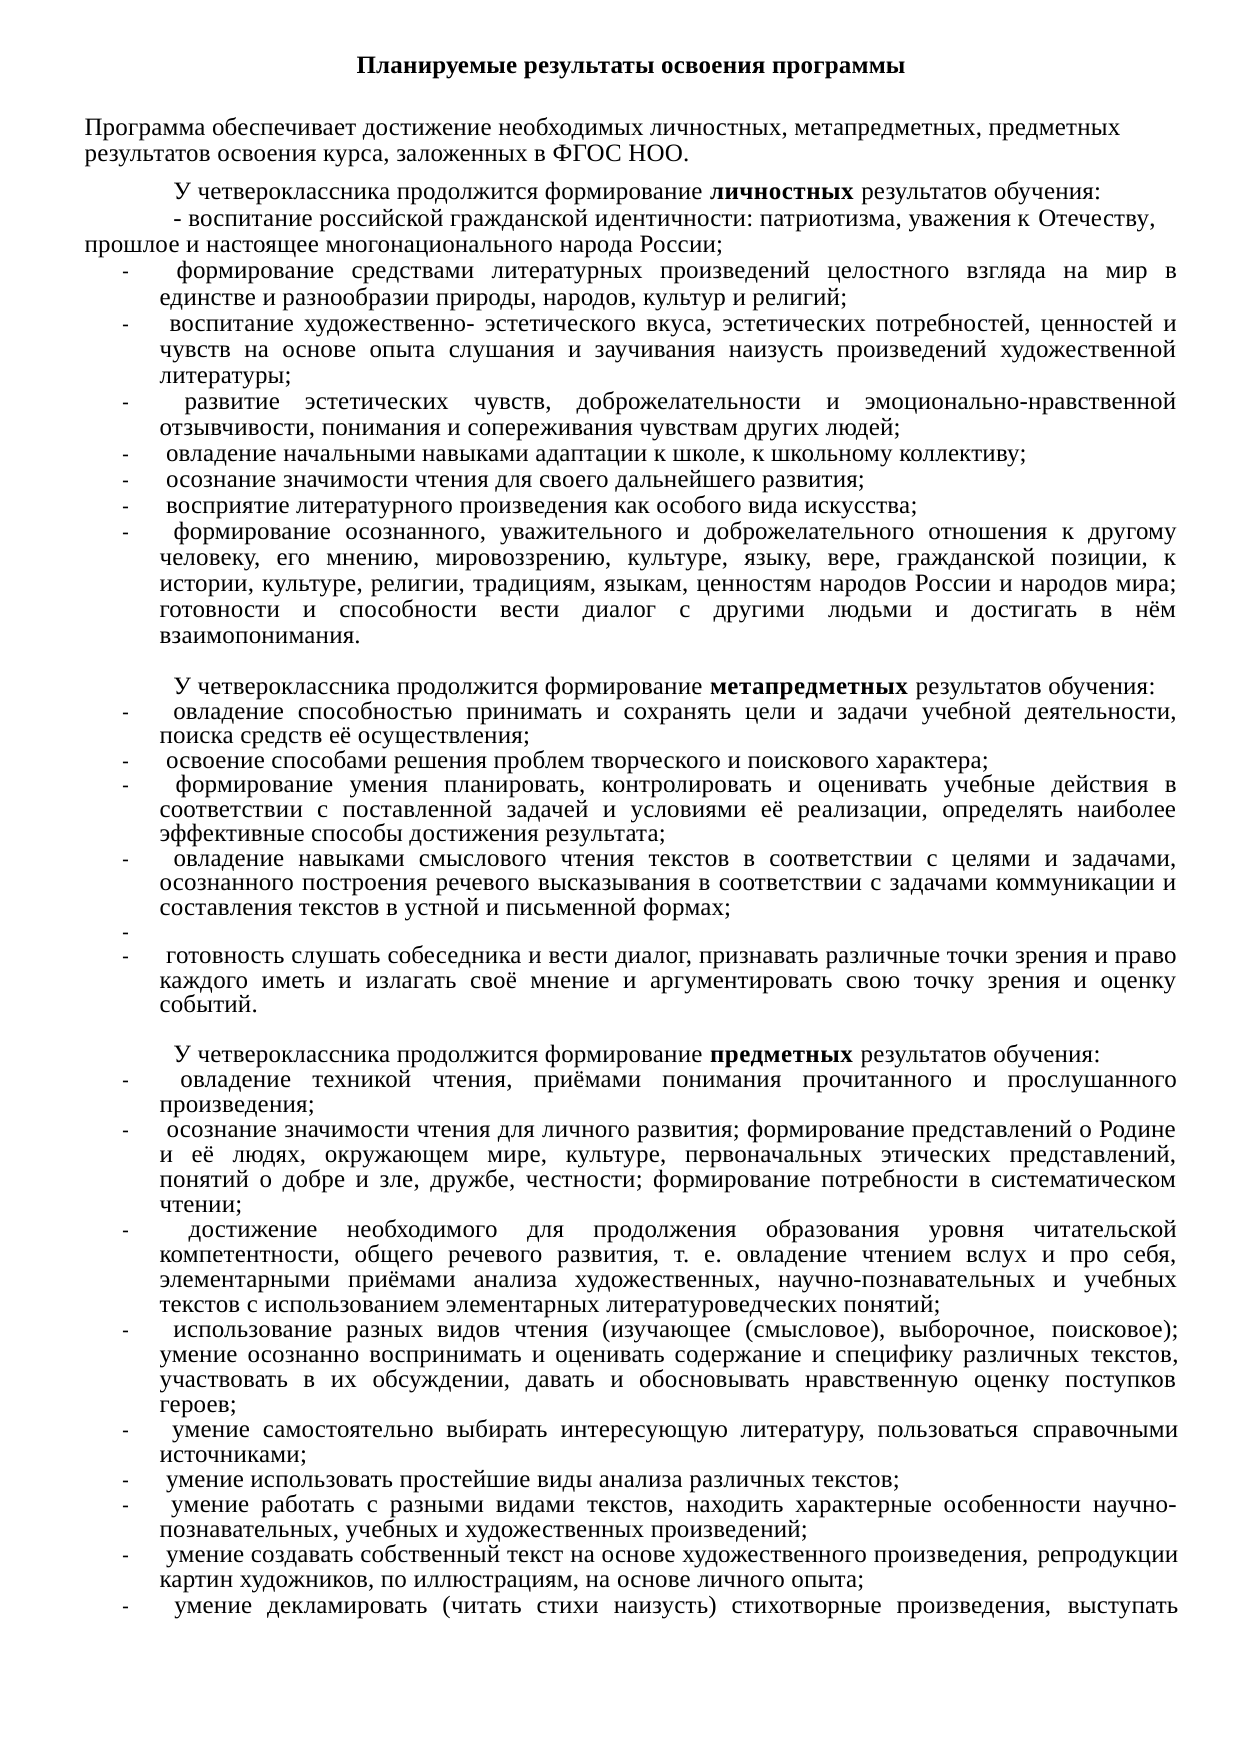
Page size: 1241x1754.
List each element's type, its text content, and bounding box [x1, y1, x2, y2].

list осознание значимости чтения для личного развития; формирование представлений о Родине и её людях, окружающем мире, культуре, первоначальных этических представлений, понятий о добре и зле, дружбе, честности; формирование потребности в систематическом чтении; [122, 1117, 1178, 1217]
list овладение способностью принимать и сохранять цели и задачи учебной деятельности, поиска средств её осуществления; [122, 699, 1178, 748]
text У четвероклассника продолжится формирование личностных результатов обучения: [84, 179, 1178, 205]
list умение самостоятельно выбирать интересующую литературу, пользоваться справочными источниками; [122, 1417, 1178, 1467]
text У четвероклассника продолжится формирование предметных результатов обучения: [84, 1042, 1178, 1067]
list освоение способами решения проблем творческого и поискового характера; [122, 748, 1178, 773]
list умение создавать собственный текст на основе художественного произведения, репродукции картин художников, по иллюстрациям, на основе личного опыта; [122, 1542, 1178, 1592]
text Программа обеспечивает достижение необходимых личностных, метапредметных, предметных результатов освоения курса, заложенных в ФГОС НОО. [84, 114, 1178, 167]
list достижение необходимого для продолжения образования уровня читательской компетентности, общего речевого развития, т. е. овладение чтением вслух и про себя, элементарными приёмами анализа художественных, научно-познавательных и учебных текстов с использованием элементарных литературоведческих понятий; [122, 1217, 1178, 1317]
list овладение навыками смыслового чтения текстов в соответствии с целями и задачами, осознанного построения речевого высказывания в соответствии с задачами коммуникации и составления текстов в устной и письменной формах; [122, 846, 1178, 920]
text У четвероклассника продолжится формирование метапредметных результатов обучения: [84, 674, 1178, 699]
text Планируемые результаты освоения программы [84, 53, 1178, 79]
list умение декламировать (читать стихи наизусть) стихотворные произведения, выступать [122, 1592, 1178, 1618]
list формирование средствами литературных произведений целостного взгляда на мир в единстве и разнообразии природы, народов, культур и религий; [122, 258, 1178, 310]
list готовность слушать собеседника и вести диалог, признавать различные точки зрения и право каждого иметь и излагать своё мнение и аргументировать свою точку зрения и оценку событий. [122, 944, 1178, 1018]
list формирование осознанного, уважительного и доброжелательного отношения к другому человеку, его мнению, мировоззрению, культуре, языку, вере, гражданской позиции, к истории, культуре, религии, традициям, языкам, ценностям народов России и народов мира; готовности и способности вести диалог с другими людьми и достигать в нём взаимопонимания. [122, 518, 1178, 649]
list осознание значимости чтения для своего дальнейшего развития; [122, 466, 1178, 492]
list формирование умения планировать, контролировать и оценивать учебные действия в соответствии с поставленной задачей и условиями её реализации, определять наиболее эффективные способы достижения результата; [122, 773, 1178, 846]
text - воспитание российской гражданской идентичности: патриотизма, уважения к Отечеству, прошлое и настоящее многонационального народа России; [84, 205, 1178, 258]
list умение использовать простейшие виды анализа различных текстов; [122, 1467, 1178, 1492]
list восприятие литературного произведения как особого вида искусства; [122, 492, 1178, 518]
list овладение техникой чтения, приёмами понимания прочитанного и прослушанного произведения; [122, 1067, 1178, 1117]
list развитие эстетических чувств, доброжелательности и эмоционально-нравственной отзывчивости, понимания и сопереживания чувствам других людей; [122, 388, 1178, 440]
list овладение начальными навыками адаптации к школе, к школьному коллективу; [122, 440, 1178, 466]
list воспитание художественно- эстетического вкуса, эстетических потребностей, ценностей и чувств на основе опыта слушания и заучивания наизусть произведений художественной литературы; [122, 310, 1178, 388]
list использование разных видов чтения (изучающее (смысловое), выборочное, поисковое); умение осознанно воспринимать и оценивать содержание и специфику различных текстов, участвовать в их обсуждении, давать и обосновывать нравственную оценку поступков героев; [122, 1317, 1178, 1417]
list умение работать с разными видами текстов, находить характерные особенности научно-познавательных, учебных и художественных произведений; [122, 1492, 1178, 1542]
